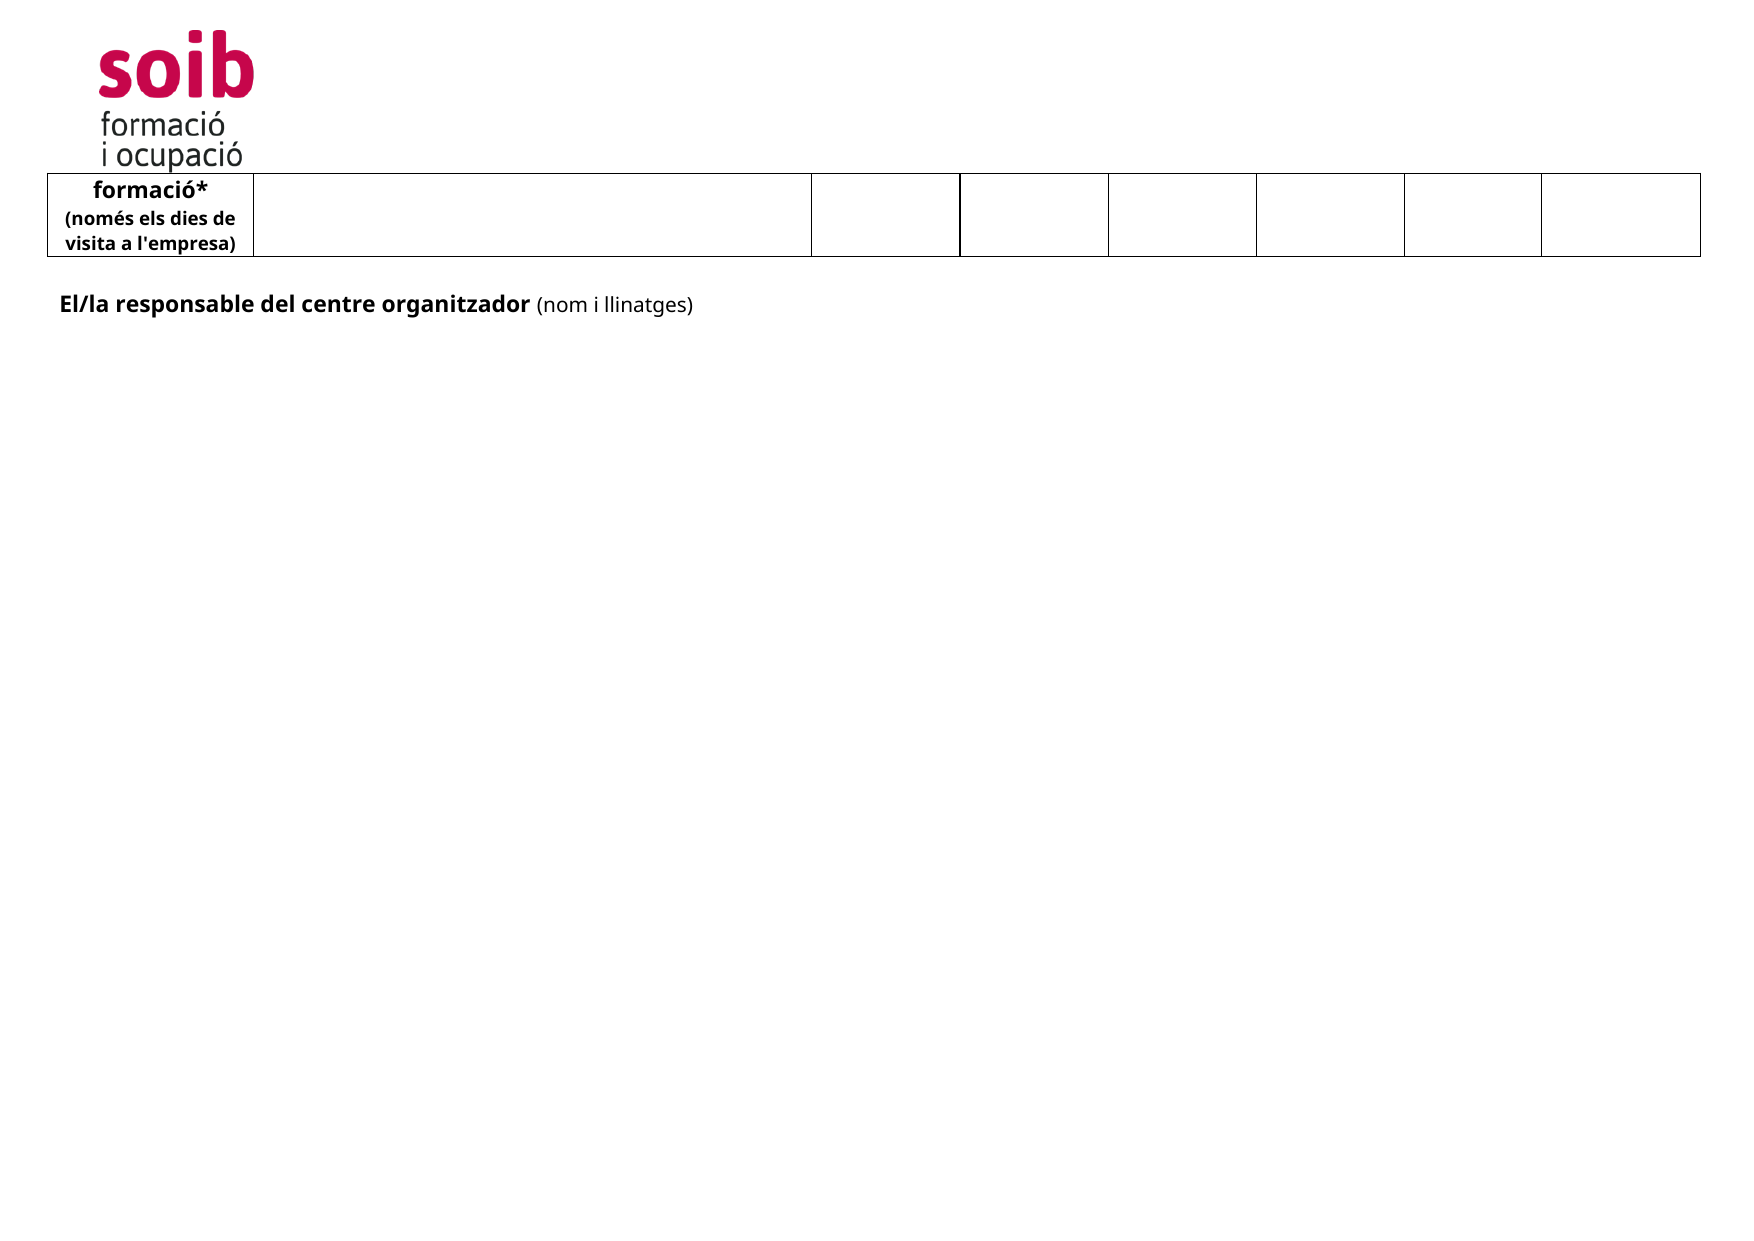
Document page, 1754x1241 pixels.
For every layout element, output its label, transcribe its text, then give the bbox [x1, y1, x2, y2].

table_cell [961, 174, 1108, 256]
table_cell [1405, 174, 1541, 256]
picture [98, 29, 254, 173]
table_cell [812, 174, 959, 256]
text El/la responsable del centre organitzador (nom i llinatges) [59, 288, 1695, 319]
table_cell formació* (només els dies de visita a l'empresa) [48, 174, 253, 256]
table_cell [1109, 174, 1256, 256]
table_cell [1542, 174, 1700, 256]
table_cell [254, 174, 811, 256]
table_cell [1257, 174, 1404, 256]
